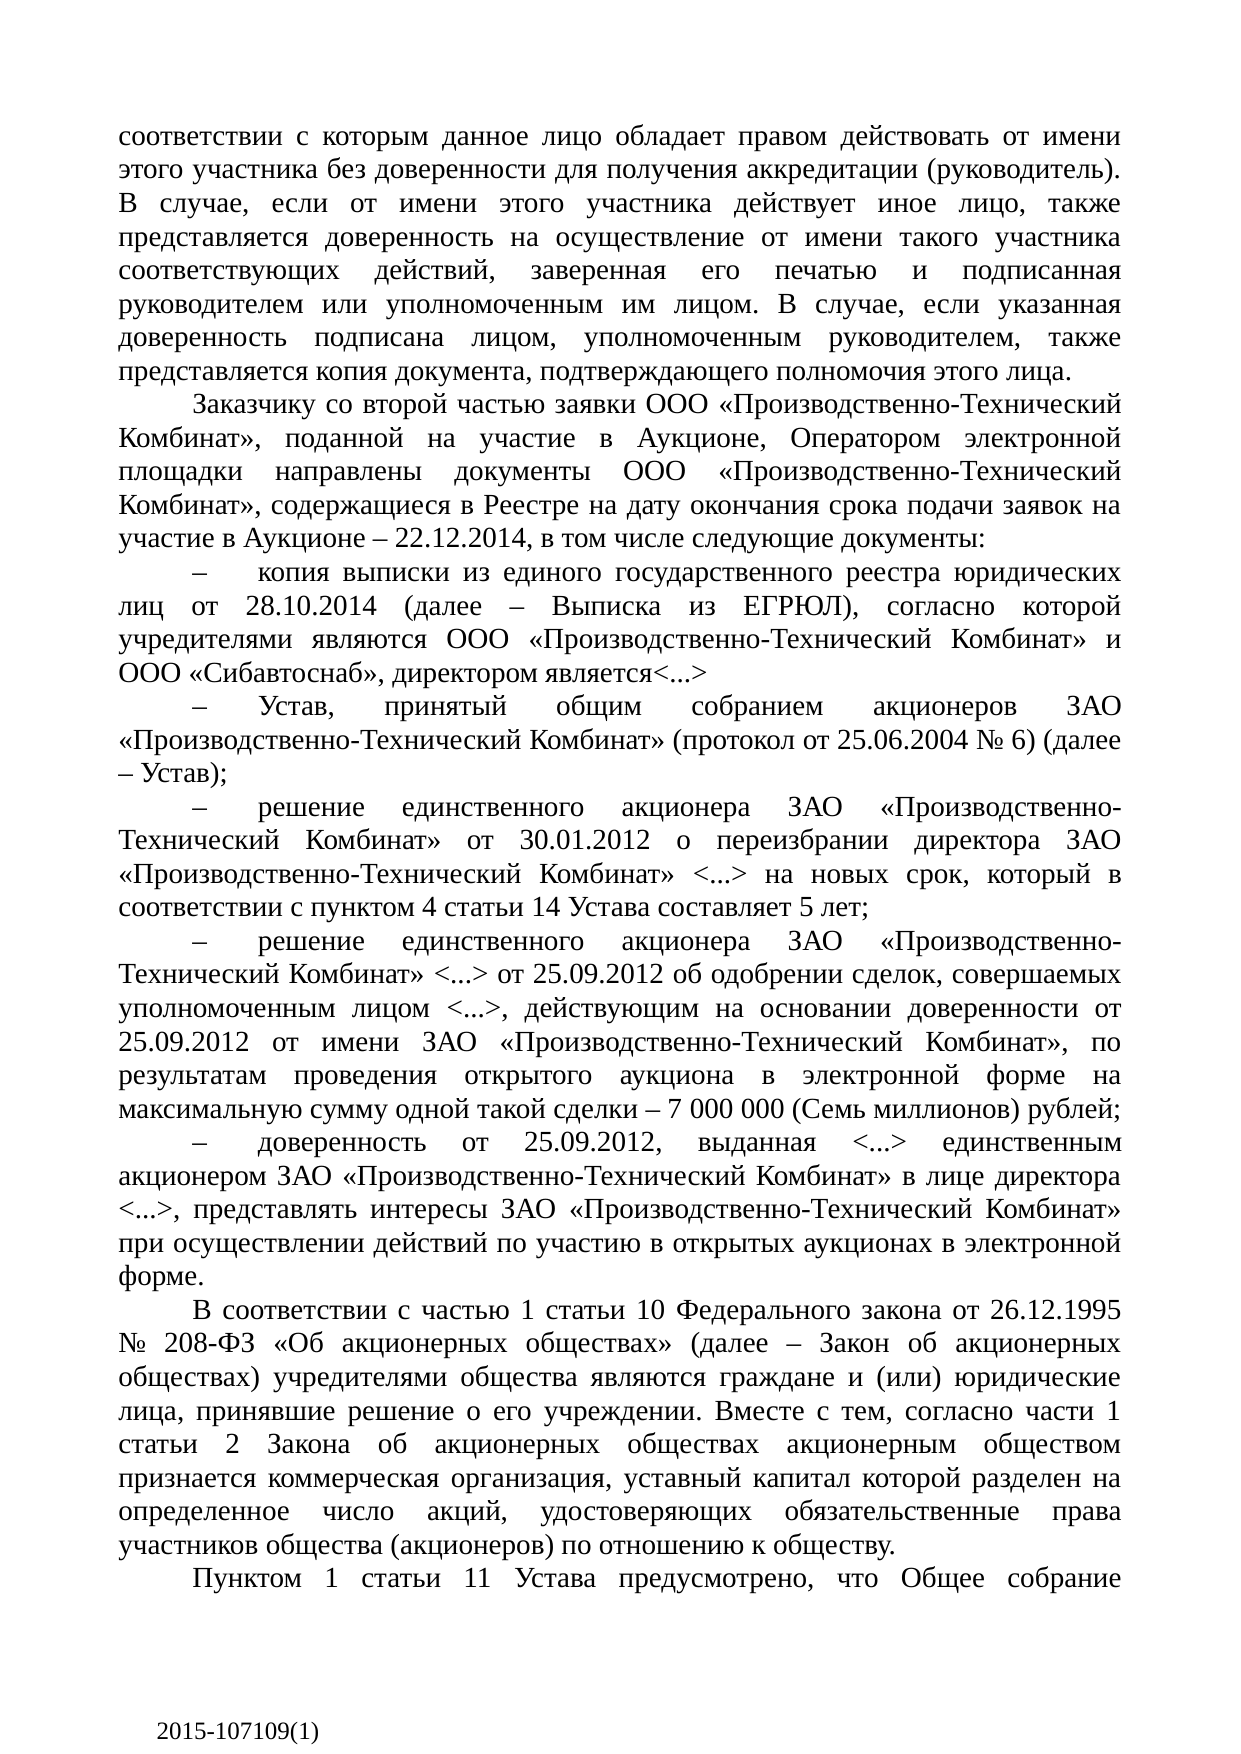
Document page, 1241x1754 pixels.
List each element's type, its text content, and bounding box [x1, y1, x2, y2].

text В соответствии с частью 1 статьи 10 Федерального закона от 26.12.1995 № 208-ФЗ «Об акционерных обществах» (далее – Закон об акционерных обществах) учредителями общества являются граждане и (или) юридические лица, принявшие решение о его учреждении. Вместе с тем, согласно части 1 статьи 2 Закона об акционерных обществах акционерным обществом признается коммерческая организация, уставный капитал которой разделен на определенное число акций, удостоверяющих обязательственные права участников общества (акционеров) по отношению к обществу. [118, 1292, 1122, 1560]
text – копия выписки из единого государственного реестра юридических лиц от 28.10.2014 (далее – Выписка из ЕГРЮЛ), согласно которой учредителями являются ООО «Производственно-Технический Комбинат» и ООО «Сибавтоснаб», директором является<...> [118, 554, 1122, 688]
text соответствии с которым данное лицо обладает правом действовать от имени этого участника без доверенности для получения аккредитации (руководитель). В случае, если от имени этого участника действует иное лицо, также представляется доверенность на осуществление от имени такого участника соответствующих действий, заверенная его печатью и подписанная руководителем или уполномоченным им лицом. В случае, если указанная доверенность подписана лицом, уполномоченным руководителем, также представляется копия документа, подтверждающего полномочия этого лица. [118, 118, 1122, 386]
text – решение единственного акционера ЗАО «Производственно-Технический Комбинат» от 30.01.2012 о переизбрании директора ЗАО «Производственно-Технический Комбинат» <...> на новых срок, который в соответствии с пунктом 4 статьи 14 Устава составляет 5 лет; [118, 789, 1122, 923]
text – доверенность от 25.09.2012, выданная <...> единственным акционером ЗАО «Производственно-Технический Комбинат» в лице директора <...>, представлять интересы ЗАО «Производственно-Технический Комбинат» при осуществлении действий по участию в открытых аукционах в электронной форме. [118, 1124, 1122, 1292]
text – Устав, принятый общим собранием акционеров ЗАО «Производственно-Технический Комбинат» (протокол от 25.06.2004 № 6) (далее – Устав); [118, 688, 1122, 789]
text Пунктом 1 статьи 11 Устава предусмотрено, что Общее собрание [118, 1560, 1122, 1594]
text Заказчику со второй частью заявки ООО «Производственно-Технический Комбинат», поданной на участие в Аукционе, Оператором электронной площадки направлены документы ООО «Производственно-Технический Комбинат», содержащиеся в Реестре на дату окончания срока подачи заявок на участие в Аукционе – 22.12.2014, в том числе следующие документы: [118, 386, 1122, 554]
text – решение единственного акционера ЗАО «Производственно-Технический Комбинат» <...> от 25.09.2012 об одобрении сделок, совершаемых уполномоченным лицом <...>, действующим на основании доверенности от 25.09.2012 от имени ЗАО «Производственно-Технический Комбинат», по результатам проведения открытого аукциона в электронной форме на максимальную сумму одной такой сделки – 7 000 000 (Семь миллионов) рублей; [118, 923, 1122, 1124]
